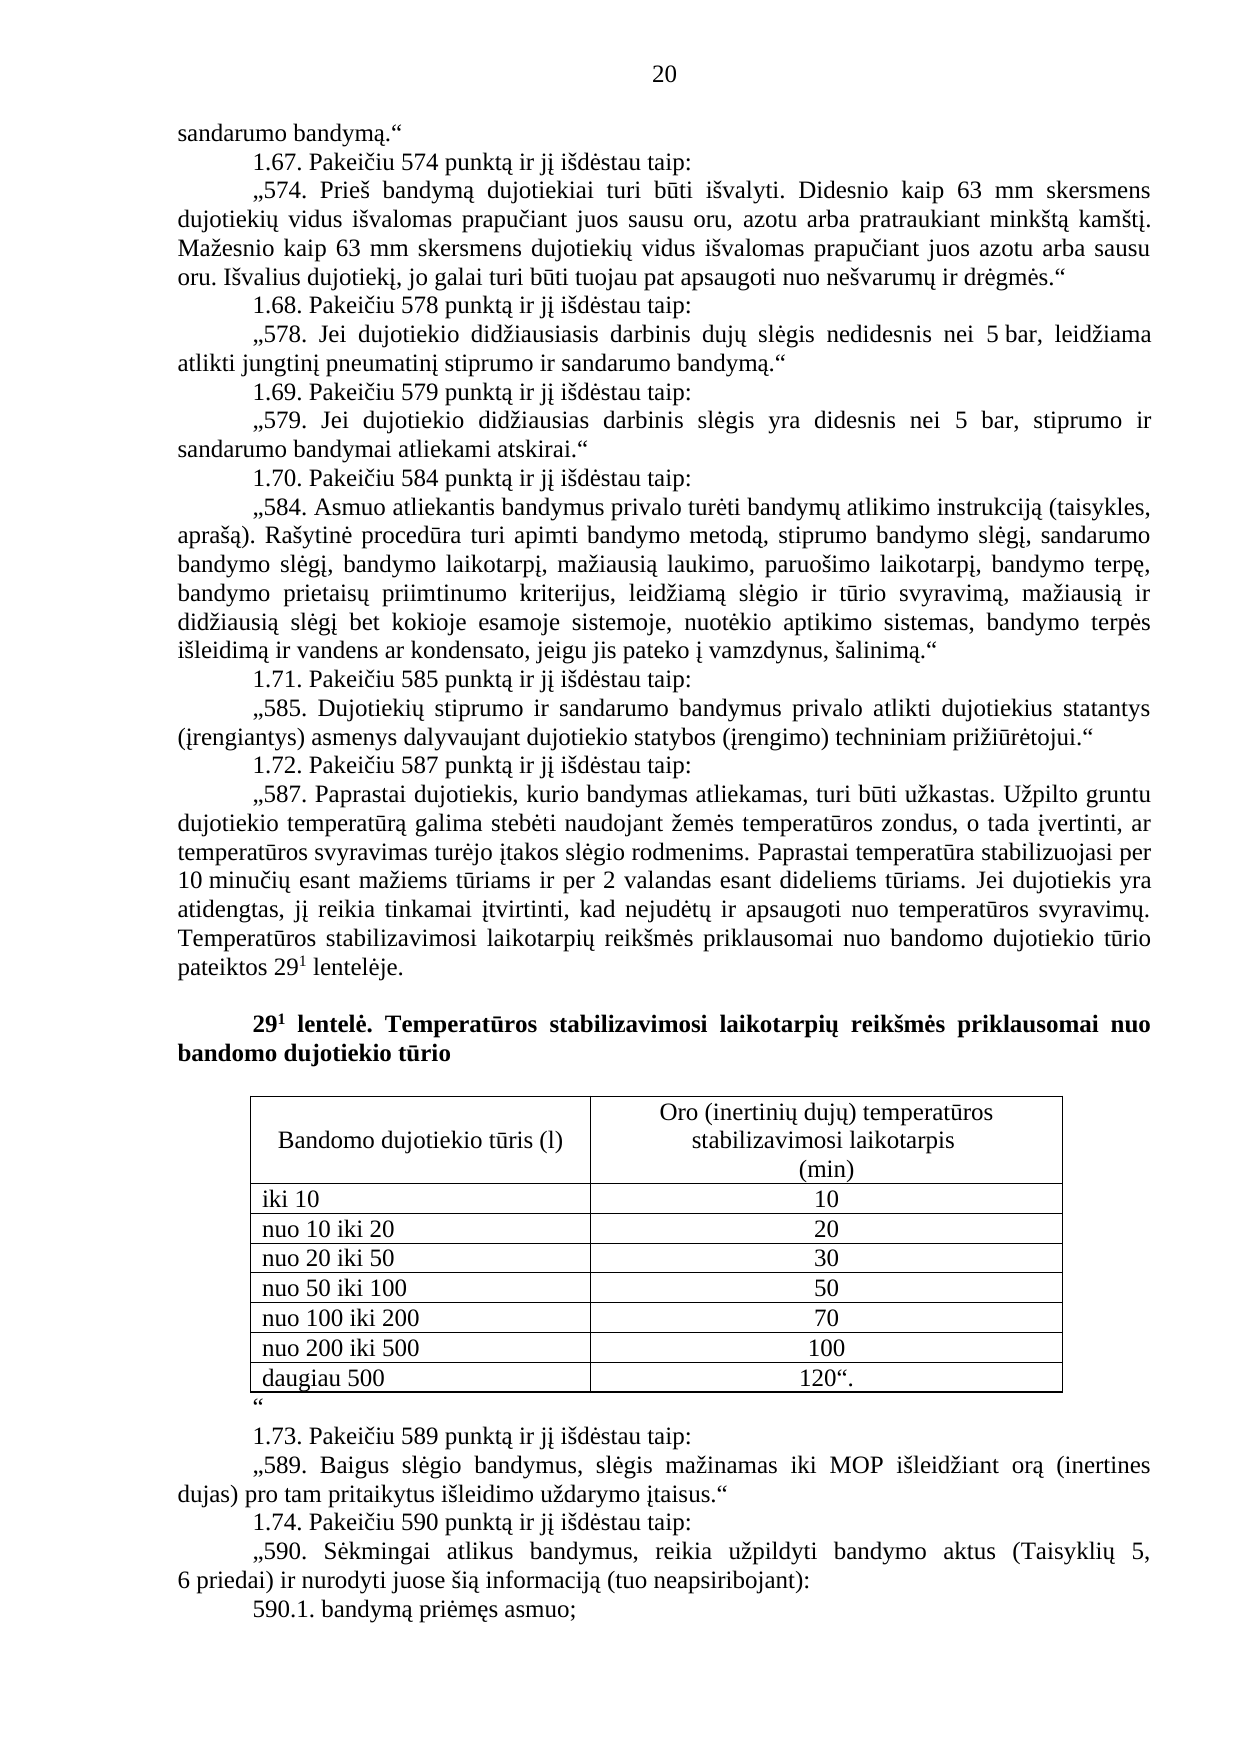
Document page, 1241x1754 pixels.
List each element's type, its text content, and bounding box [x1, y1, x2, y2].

table_cell 120“. [591, 1363, 1062, 1391]
text „590. Sėkmingai atlikus bandymus, reikia užpildyti bandymo aktus (Taisyklių 5, 6 priedai) ir nurodyti juose šią informaciją (tuo neapsiribojant): [177, 1536, 1152, 1594]
text „589. Baigus slėgio bandymus, slėgis mažinamas iki MOP išleidžiant orą (inertines dujas) pro tam pritaikytus išleidimo uždarymo įtaisus.“ [177, 1450, 1152, 1507]
text 1.72. Pakeičiu 587 punktą ir jį išdėstau taip: [177, 751, 1152, 779]
text „585. Dujotiekių stiprumo ir sandarumo bandymus privalo atlikti dujotiekius statantys (įrengiantys) asmenys dalyvaujant dujotiekio statybos (įrengimo) techniniam prižiūrėtojui.“ [177, 693, 1152, 751]
text „579. Jei dujotiekio didžiausias darbinis slėgis yra didesnis nei 5 bar, stiprumo ir sandarumo bandymai atliekami atskirai.“ [177, 406, 1152, 463]
text 1.69. Pakeičiu 579 punktą ir jį išdėstau taip: [177, 377, 1152, 406]
table_cell iki 10 [251, 1184, 590, 1213]
text 1.70. Pakeičiu 584 punktą ir jį išdėstau taip: [177, 463, 1152, 492]
table_cell 100 [591, 1333, 1062, 1362]
text 291 lentelė. Temperatūros stabilizavimosi laikotarpių reikšmės priklausomai nuo bandomo dujotiekio tūrio [177, 1009, 1152, 1067]
text 1.74. Pakeičiu 590 punktą ir jį išdėstau taip: [177, 1507, 1152, 1536]
table_cell nuo 10 iki 20 [251, 1214, 590, 1242]
text “ [177, 1392, 1152, 1421]
table_cell nuo 50 iki 100 [251, 1273, 590, 1302]
text 1.67. Pakeičiu 574 punktą ir jį išdėstau taip: [177, 147, 1152, 176]
table_cell 30 [591, 1244, 1062, 1272]
text sandarumo bandymą.“ [177, 118, 1152, 147]
table_header Oro (inertinių dujų) temperatūros stabilizavimosi laikotarpis (min) [591, 1097, 1062, 1183]
table_cell nuo 20 iki 50 [251, 1244, 590, 1272]
text 1.68. Pakeičiu 578 punktą ir jį išdėstau taip: [177, 291, 1152, 319]
text 590.1. bandymą priėmęs asmuo; [177, 1594, 1152, 1622]
table_header Bandomo dujotiekio tūris (l) [251, 1097, 590, 1183]
text „578. Jei dujotiekio didžiausiasis darbinis dujų slėgis nedidesnis nei 5 bar, leidžiama atlikti jungtinį pneumatinį stiprumo ir sandarumo bandymą.“ [177, 319, 1152, 377]
table_cell 20 [591, 1214, 1062, 1242]
text „587. Paprastai dujotiekis, kurio bandymas atliekamas, turi būti užkastas. Užpilto gruntu dujotiekio temperatūrą galima stebėti naudojant žemės temperatūros zondus, o tada įvertinti, ar temperatūros svyravimas turėjo įtakos slėgio rodmenims. Paprastai temperatūra stabilizuojasi per 10 minučių esant mažiems tūriams ir per 2 valandas esant dideliems tūriams. Jei dujotiekis yra atidengtas, jį reikia tinkamai įtvirtinti, kad nejudėtų ir apsaugoti nuo temperatūros svyravimų. Temperatūros stabilizavimosi laikotarpių reikšmės priklausomai nuo bandomo dujotiekio tūrio pateiktos 291 lentelėje. [177, 779, 1152, 981]
text „574. Prieš bandymą dujotiekiai turi būti išvalyti. Didesnio kaip 63 mm skersmens dujotiekių vidus išvalomas prapučiant juos sausu oru, azotu arba pratraukiant minkštą kamštį. Mažesnio kaip 63 mm skersmens dujotiekių vidus išvalomas prapučiant juos azotu arba sausu oru. Išvalius dujotiekį, jo galai turi būti tuojau pat apsaugoti nuo nešvarumų ir drėgmės.“ [177, 176, 1152, 291]
text 1.73. Pakeičiu 589 punktą ir jį išdėstau taip: [177, 1421, 1152, 1450]
table_cell 10 [591, 1184, 1062, 1213]
table_cell 50 [591, 1273, 1062, 1302]
table_cell nuo 200 iki 500 [251, 1333, 590, 1362]
table_cell nuo 100 iki 200 [251, 1303, 590, 1332]
text „584. Asmuo atliekantis bandymus privalo turėti bandymų atlikimo instrukciją (taisykles, aprašą). Rašytinė procedūra turi apimti bandymo metodą, stiprumo bandymo slėgį, sandarumo bandymo slėgį, bandymo laikotarpį, mažiausią laukimo, paruošimo laikotarpį, bandymo terpę, bandymo prietaisų priimtinumo kriterijus, leidžiamą slėgio ir tūrio svyravimą, mažiausią ir didžiausią slėgį bet kokioje esamoje sistemoje, nuotėkio aptikimo sistemas, bandymo terpės išleidimą ir vandens ar kondensato, jeigu jis pateko į vamzdynus, šalinimą.“ [177, 492, 1152, 664]
table_cell 70 [591, 1303, 1062, 1332]
table_cell daugiau 500 [251, 1363, 590, 1391]
text 1.71. Pakeičiu 585 punktą ir jį išdėstau taip: [177, 664, 1152, 693]
